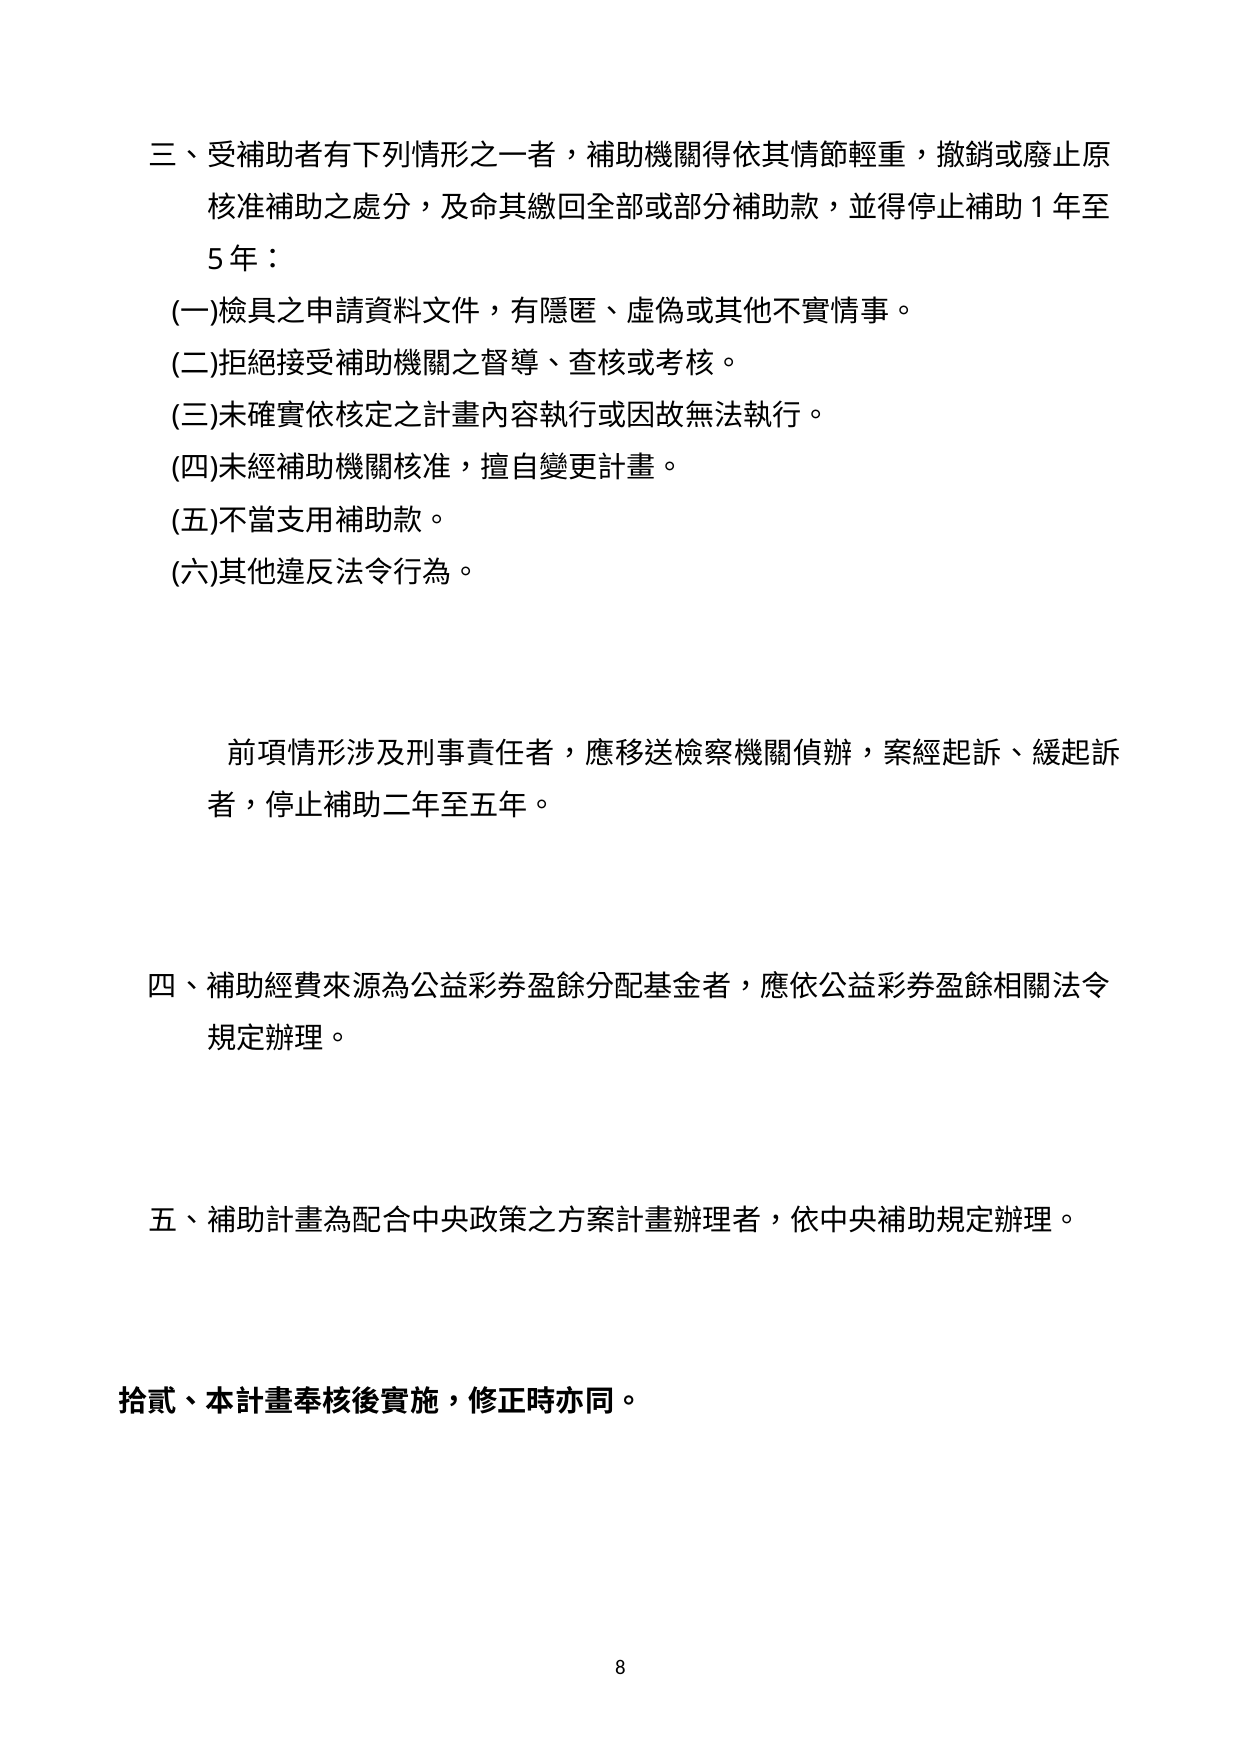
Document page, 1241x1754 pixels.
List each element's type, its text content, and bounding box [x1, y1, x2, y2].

text (一)檢具之申請資料文件，有隱匿、虛偽或其他不實情事。 [84, 280, 1187, 332]
text (三)未確實依核定之計畫內容執行或因故無法執行。 [84, 384, 1187, 436]
text 拾貳、本計畫奉核後實施，修正時亦同。 [53, 1305, 1187, 1486]
text (二)拒絕接受補助機關之督導、查核或考核。 [84, 332, 1187, 384]
text (四)未經補助機關核准，擅自變更計畫。 [84, 436, 1187, 488]
text 四、補助經費來源為公益彩券盈餘分配基金者，應依公益彩券盈餘相關法令規定辦理。 [83, 890, 1187, 1124]
text (五)不當支用補助款。 [84, 488, 1187, 540]
text (六)其他違反法令行為。 [84, 540, 1187, 657]
text 前項情形涉及刑事責任者，應移送檢察機關偵辦，案經起訴、緩起訴者，停止補助二年至五年。 [113, 657, 1187, 890]
text 三、受補助者有下列情形之一者，補助機關得依其情節輕重，撤銷或廢止原核准補助之處分，及命其繳回全部或部分補助款，並得停止補助1年至5年： [84, 59, 1187, 280]
text 五、補助計畫為配合中央政策之方案計畫辦理者，依中央補助規定辦理。 [84, 1124, 1187, 1305]
